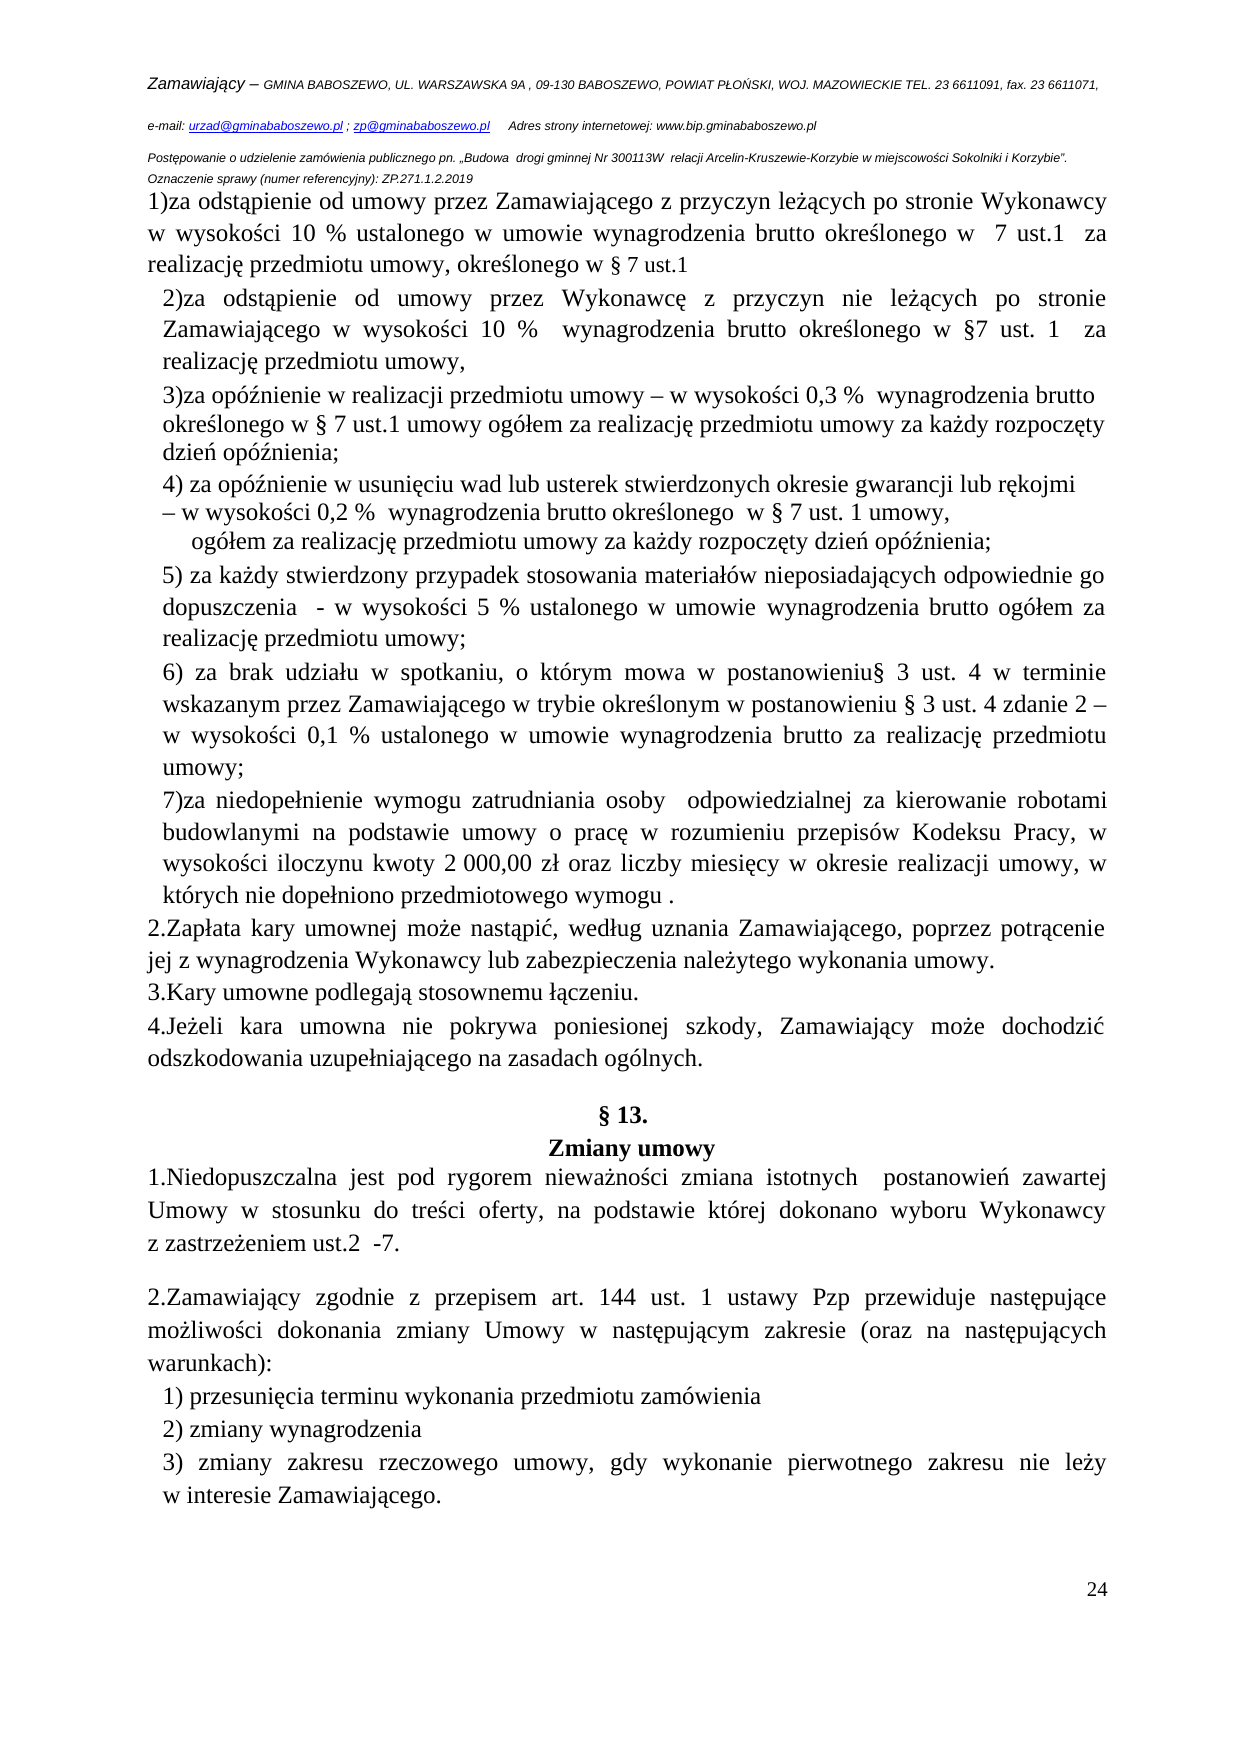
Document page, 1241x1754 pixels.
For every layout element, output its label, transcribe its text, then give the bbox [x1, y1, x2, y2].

text 2)za odstąpienie od umowy przez Wykonawcę z przyczyn nie leżących po stronie Zamawiającego w wysokości 10 % wynagrodzenia brutto określonego w §7 ust. 1 za realizację przedmiotu umowy, [162, 283, 1107, 375]
text 3) zmiany zakresu rzeczowego umowy, gdy wykonanie pierwotnego zakresu nie leży w interesie Zamawiającego. [162, 1447, 1107, 1508]
text 6) za brak udziału w spotkaniu, o którym mowa w postanowieniu§ 3 ust. 4 w terminie wskazanym przez Zamawiającego w trybie określonym w postanowieniu § 3 ust. 4 zdanie 2 – w wysokości 0,1 % ustalonego w umowie wynagrodzenia brutto za realizację przedmiotu umowy; [162, 657, 1107, 781]
text ogółem za realizację przedmiotu umowy za każdy rozpoczęty dzień opóźnienia; [147, 526, 1105, 555]
text 3.Kary umowne podlegają stosownemu łączeniu. [147, 977, 1107, 1006]
text 3)za opóźnienie w realizacji przedmiotu umowy – w wysokości 0,3 % wynagrodzenia brutto określonego w § 7 ust.1 umowy ogółem za realizację przedmiotu umowy za każdy rozpoczęty dzień opóźnienia; [162, 380, 1107, 466]
text Zmiany umowy [548, 1133, 1107, 1162]
text 4) za opóźnienie w usunięciu wad lub usterek stwierdzonych okresie gwarancji lub rękojmi – w wysokości 0,2 % wynagrodzenia brutto określonego w § 7 ust. 1 umowy, [162, 469, 1107, 526]
text 5) za każdy stwierdzony przypadek stosowania materiałów nieposiadających odpowiednie go dopuszczenia - w wysokości 5 % ustalonego w umowie wynagrodzenia brutto ogółem za realizację przedmiotu umowy; [147, 560, 1105, 652]
text 7)za niedopełnienie wymogu zatrudniania osoby odpowiedzialnej za kierowanie robotami budowlanymi na podstawie umowy o pracę w rozumieniu przepisów Kodeksu Pracy, w wysokości iloczynu kwoty 2 000,00 zł oraz liczby miesięcy w okresie realizacji umowy, w których nie dopełniono przedmiotowego wymogu . [162, 785, 1107, 908]
text 1.Niedopuszczalna jest pod rygorem nieważności zmiana istotnych postanowień zawartej Umowy w stosunku do treści oferty, na podstawie której dokonano wyboru Wykonawcy z zastrzeżeniem ust.2 -7. [147, 1162, 1107, 1257]
text 4.Jeżeli kara umowna nie pokrywa poniesionej szkody, Zamawiający może dochodzić odszkodowania uzupełniającego na zasadach ogólnych. [147, 1011, 1105, 1072]
text 1) przesunięcia terminu wykonania przedmiotu zamówienia [147, 1381, 1107, 1409]
text 2.Zamawiający zgodnie z przepisem art. 144 ust. 1 ustawy Pzp przewiduje następujące możliwości dokonania zmiany Umowy w następującym zakresie (oraz na następujących warunkach): [147, 1282, 1107, 1376]
text 2) zmiany wynagrodzenia [147, 1414, 1107, 1442]
list za odstąpienie od umowy przez Zamawiającego z przyczyn leżących po stronie Wykonawcy w wysokości 10 % ustalonego w umowie wynagrodzenia brutto określonego w 7 ust.1 za realizację przedmiotu umowy, określonego w § 7 ust.1 [147, 186, 1107, 278]
text 2.Zapłata kary umownej może nastąpić, według uznania Zamawiającego, poprzez potrącenie jej z wynagrodzenia Wykonawcy lub zabezpieczenia należytego wykonania umowy. [147, 913, 1105, 974]
text § 13. [598, 1100, 1107, 1129]
